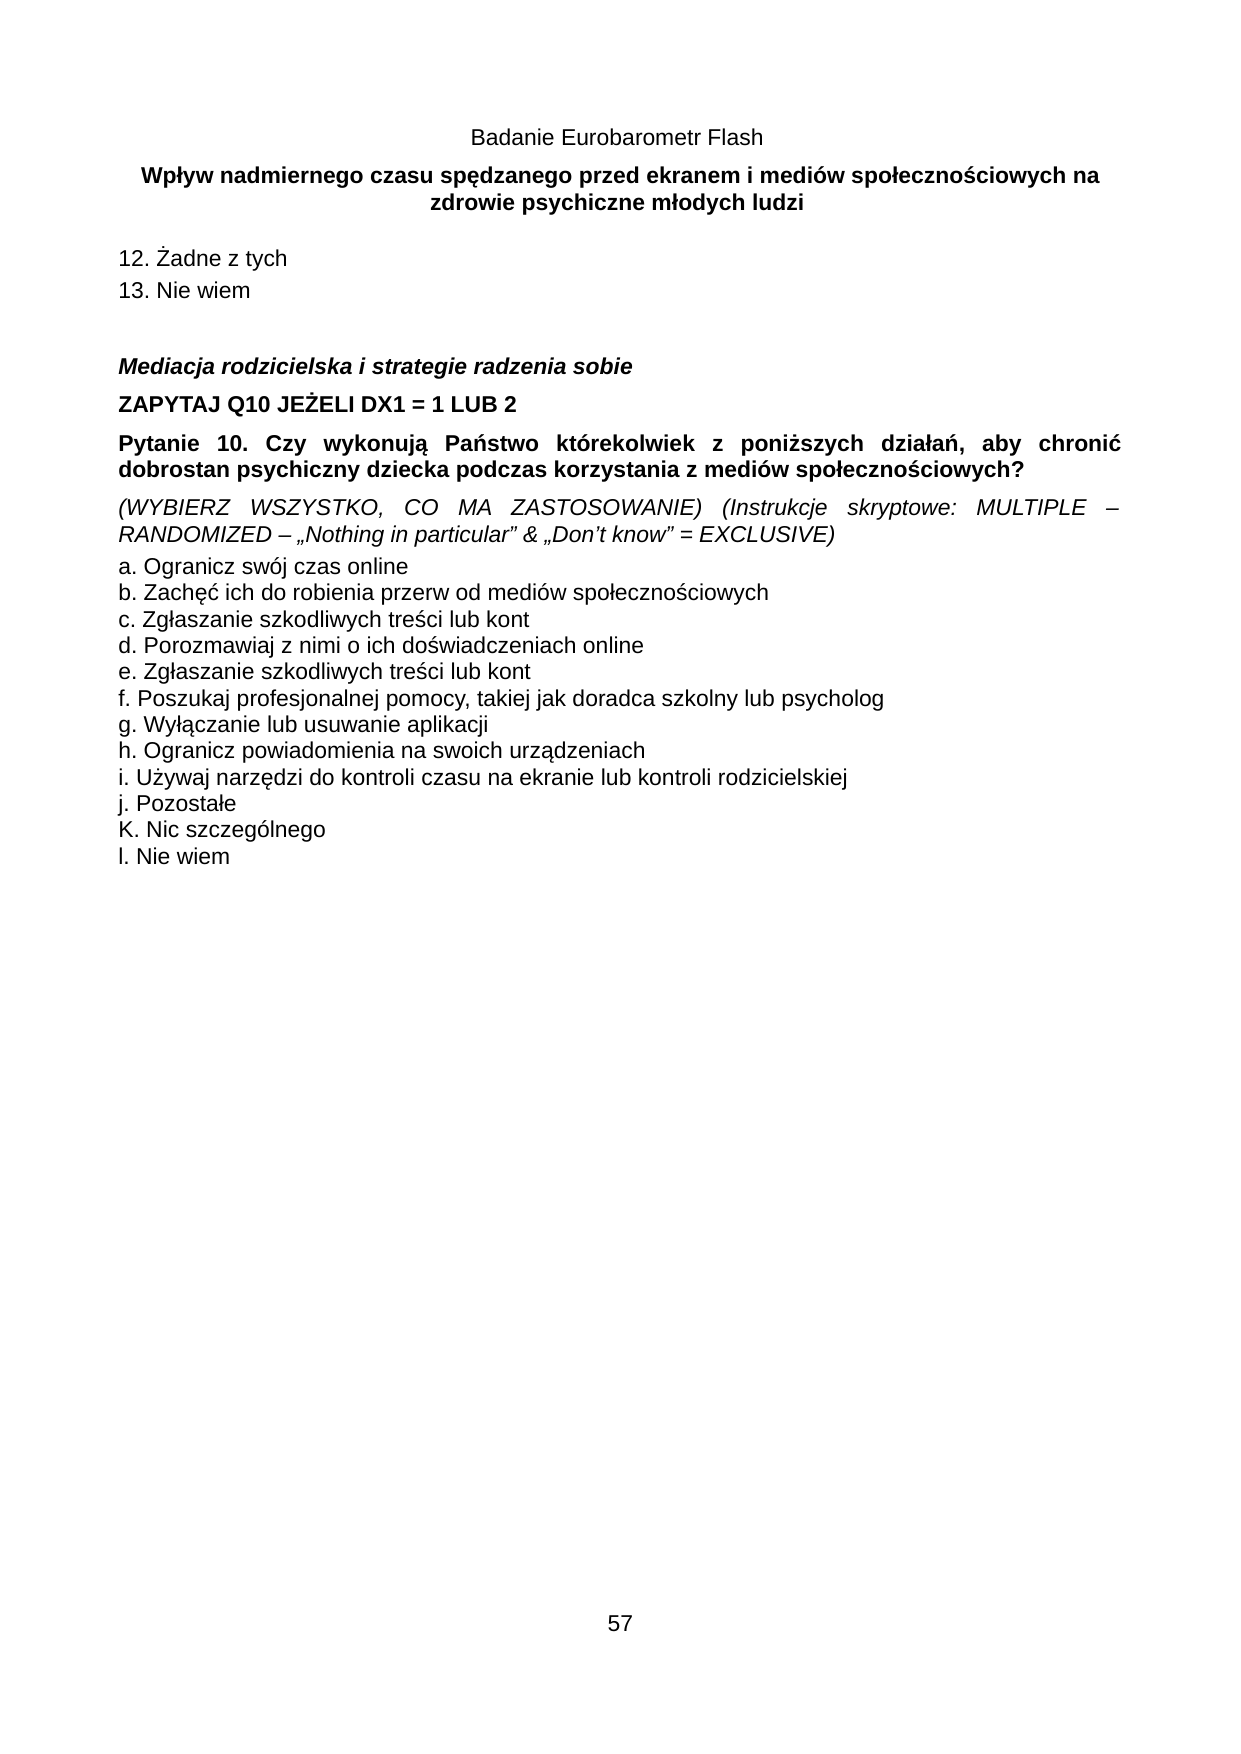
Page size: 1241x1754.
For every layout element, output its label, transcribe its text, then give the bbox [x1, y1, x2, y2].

text (WYBIERZ WSZYSTKO, CO MA ZASTOSOWANIE) (Instrukcje skryptowe: MULTIPLE – RANDOMIZED – „Nothing in particular” & „Don’t know” = EXCLUSIVE) [118, 494, 1122, 547]
text Mediacja rodzicielska i strategie radzenia sobie [118, 353, 1122, 379]
text f. Poszukaj profesjonalnej pomocy, takiej jak doradca szkolny lub psycholog [118, 685, 1122, 711]
text h. Ogranicz powiadomienia na swoich urządzeniach [118, 737, 1122, 764]
text d. Porozmawiaj z nimi o ich doświadczeniach online [118, 632, 1122, 658]
text e. Zgłaszanie szkodliwych treści lub kont [118, 658, 1122, 685]
text g. Wyłączanie lub usuwanie aplikacji [118, 711, 1122, 737]
text c. Zgłaszanie szkodliwych treści lub kont [118, 606, 1122, 632]
text a. Ogranicz swój czas online [118, 553, 1122, 579]
text K. Nic szczególnego [118, 816, 1122, 843]
text 13. Nie wiem [118, 277, 1122, 303]
text l. Nie wiem [118, 843, 1122, 869]
text j. Pozostałe [118, 790, 1122, 816]
text b. Zachęć ich do robienia przerw od mediów społecznościowych [118, 579, 1122, 606]
text Pytanie 10. Czy wykonują Państwo którekolwiek z poniższych działań, aby chronić dobrostan psychiczny dziecka podczas korzystania z mediów społecznościowych? [118, 430, 1122, 482]
text i. Używaj narzędzi do kontroli czasu na ekranie lub kontroli rodzicielskiej [118, 764, 1122, 790]
text 12. Żadne z tych [118, 244, 1122, 271]
text ZAPYTAJ Q10 JEŻELI DX1 = 1 LUB 2 [118, 391, 1122, 418]
